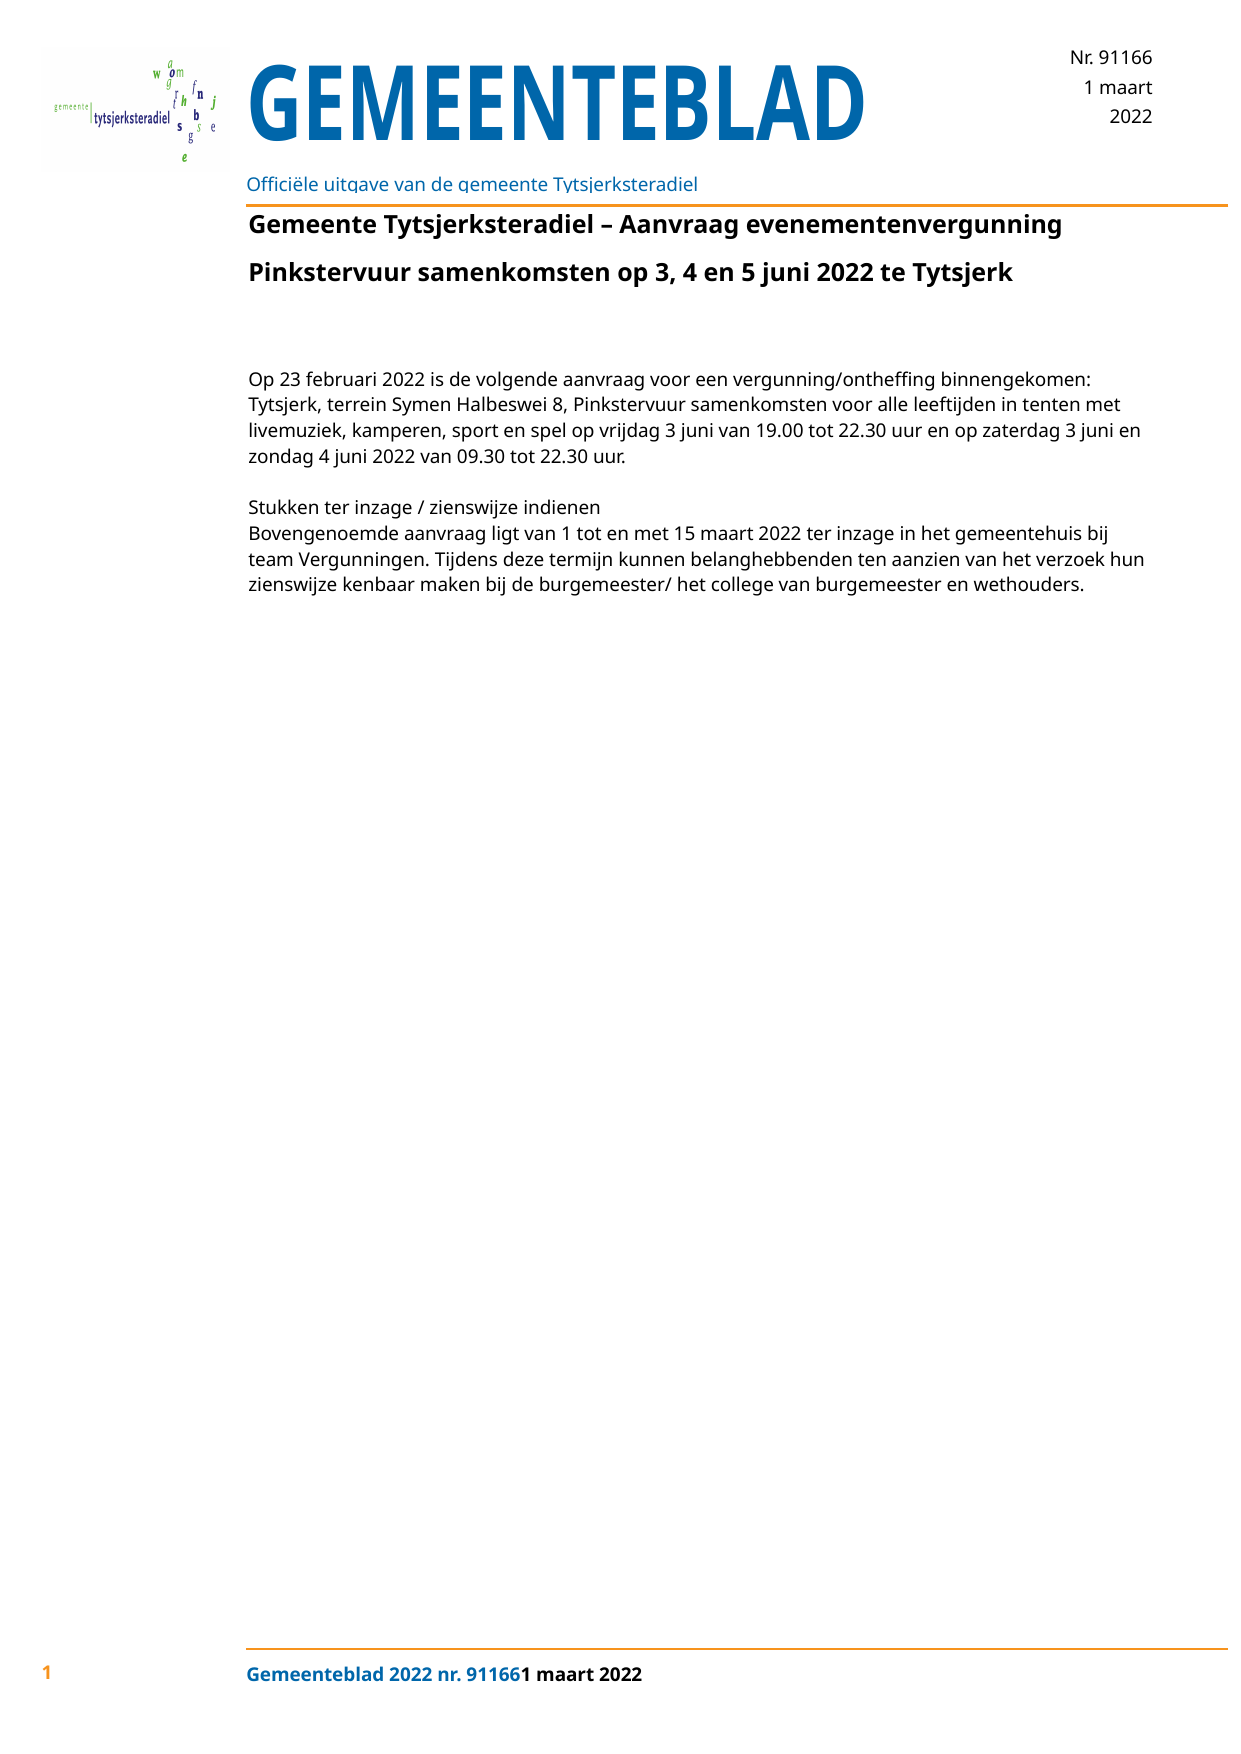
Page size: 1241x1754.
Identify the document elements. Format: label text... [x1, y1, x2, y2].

text Tytsjerk, terrein Symen Halbeswei 8, Pinkstervuur samenkomsten voor alle leeftijden in tenten met livemuziek, kamperen, sport en spel op vrijdag 3 juni van 19.00 tot 22.30 uur en op zaterdag 3 juni en zondag 4 juni 2022 van 09.30 tot 22.30 uur. [248, 391, 1152, 469]
text Stukken ter inzage / zienswijze indienen [248, 494, 1152, 520]
text Bovengenoemde aanvraag ligt van 1 tot en met 15 maart 2022 ter inzage in het gemeentehuis bij team Vergunningen. Tijdens deze termijn kunnen belanghebbenden ten aanzien van het verzoek hun zienswijze kenbaar maken bij de burgemeester/ het college van burgemeester en wethouders. [248, 520, 1152, 597]
text Op 23 februari 2022 is de volgende aanvraag voor een vergunning/ontheffing binnengekomen: [248, 366, 1152, 391]
picture [41, 47, 231, 172]
text Gemeente Tytsjerksteradiel – Aanvraag evenementenvergunning Pinkstervuur samenkomsten op 3, 4 en 5 juni 2022 te Tytsjerk [248, 207, 1152, 288]
